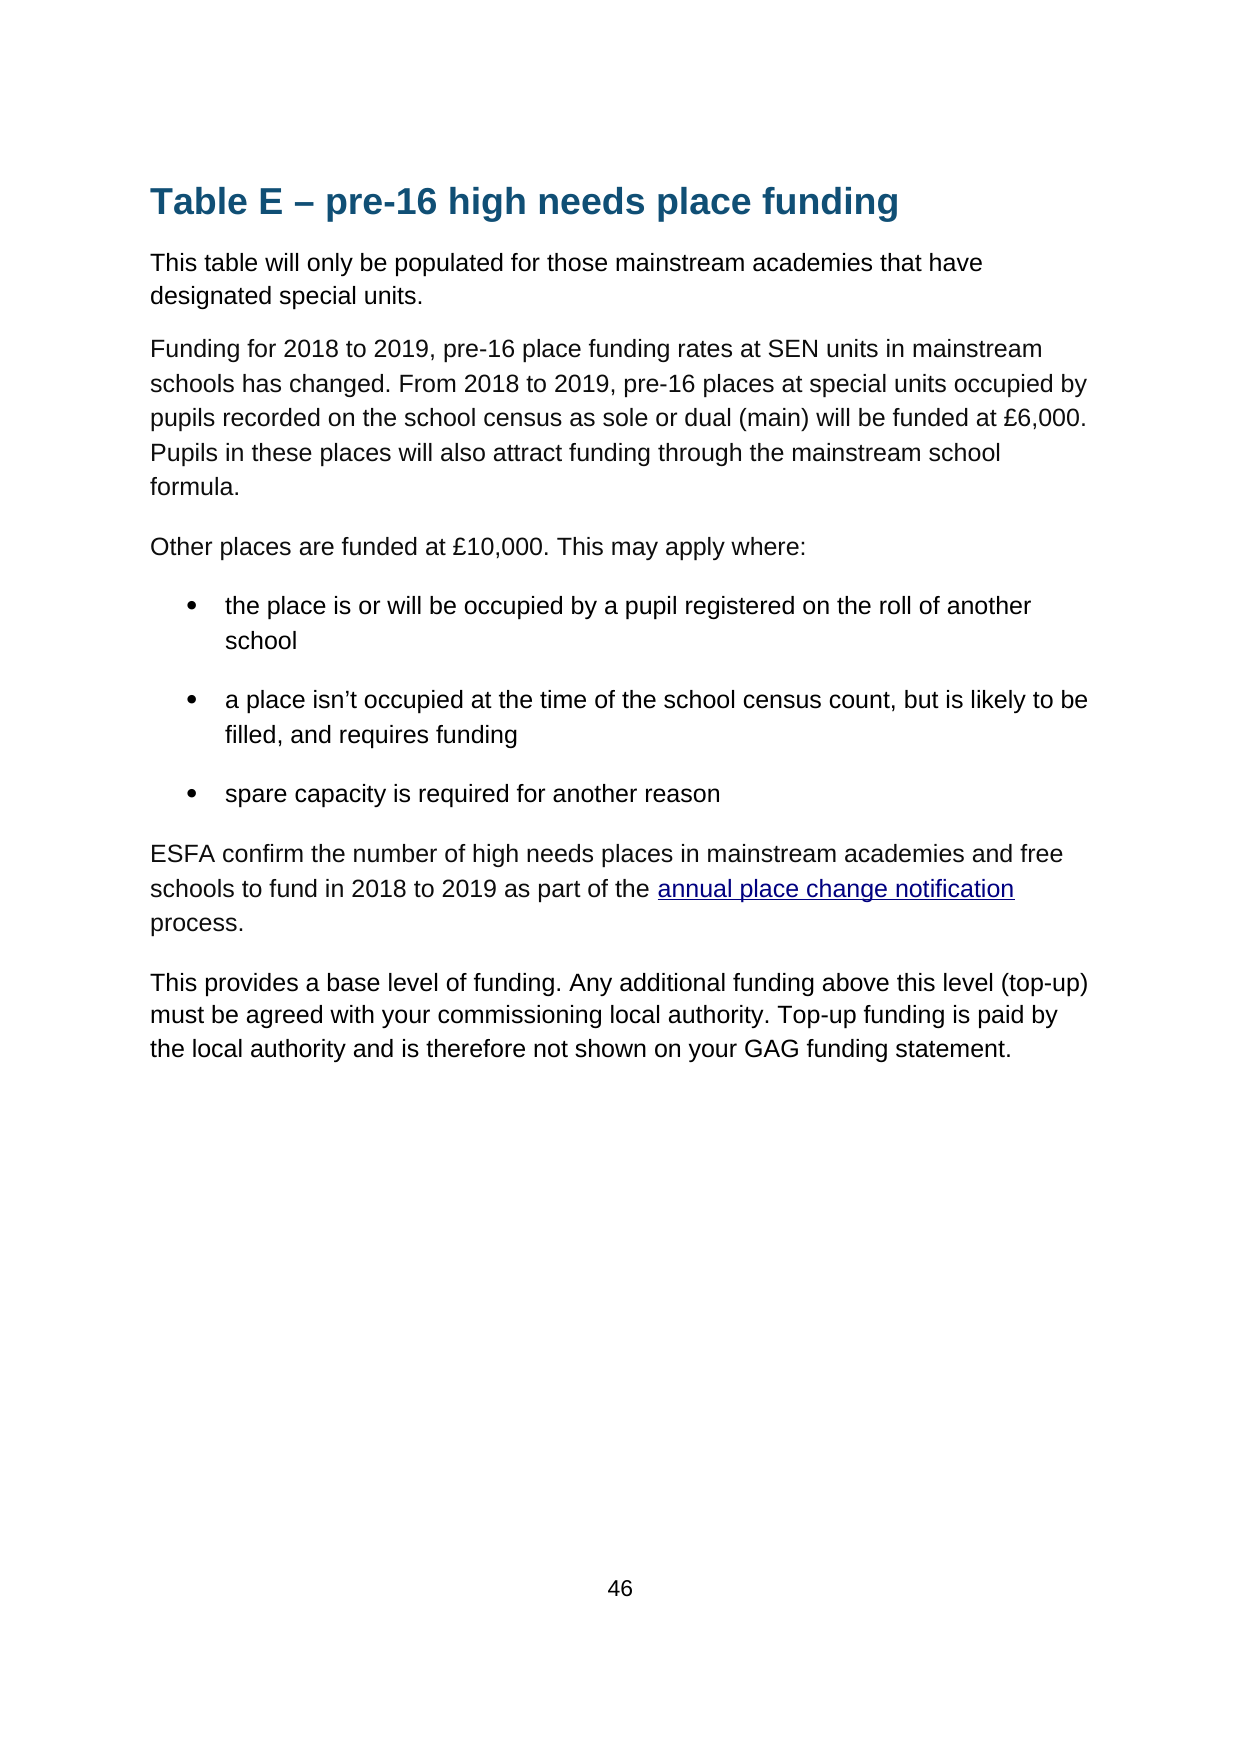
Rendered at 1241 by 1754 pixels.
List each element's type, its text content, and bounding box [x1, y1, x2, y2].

list the place is or will be occupied by a pupil registered on the roll of another school [187, 591, 1090, 655]
list a place isn’t occupied at the time of the school census count, but is likely to be filled, and requires funding [187, 685, 1090, 749]
text Other places are funded at £10,000. This may apply where: [150, 532, 1090, 561]
text This provides a base level of funding. Any additional funding above this level (top-up) must be agreed with your commissioning local authority. Top-up funding is paid by the local authority and is therefore not shown on your GAG funding statement. [150, 967, 1090, 1062]
text This table will only be populated for those mainstream academies that have designated special units. [150, 248, 1090, 309]
text ESFA confirm the number of high needs places in mainstream academies and free schools to fund in 2018 to 2019 as part of the annual place change notification process. [150, 839, 1090, 937]
text Funding for 2018 to 2019, pre-16 place funding rates at SEN units in mainstream schools has changed. From 2018 to 2019, pre-16 places at special units occupied by pupils recorded on the school census as sole or dual (main) will be funded at £6,000. Pupils in these places will also attract funding through the mainstream school formula. [150, 334, 1090, 501]
list spare capacity is required for another reason [187, 779, 1090, 808]
subtitle Table E – pre-16 high needs place funding [150, 179, 1090, 223]
